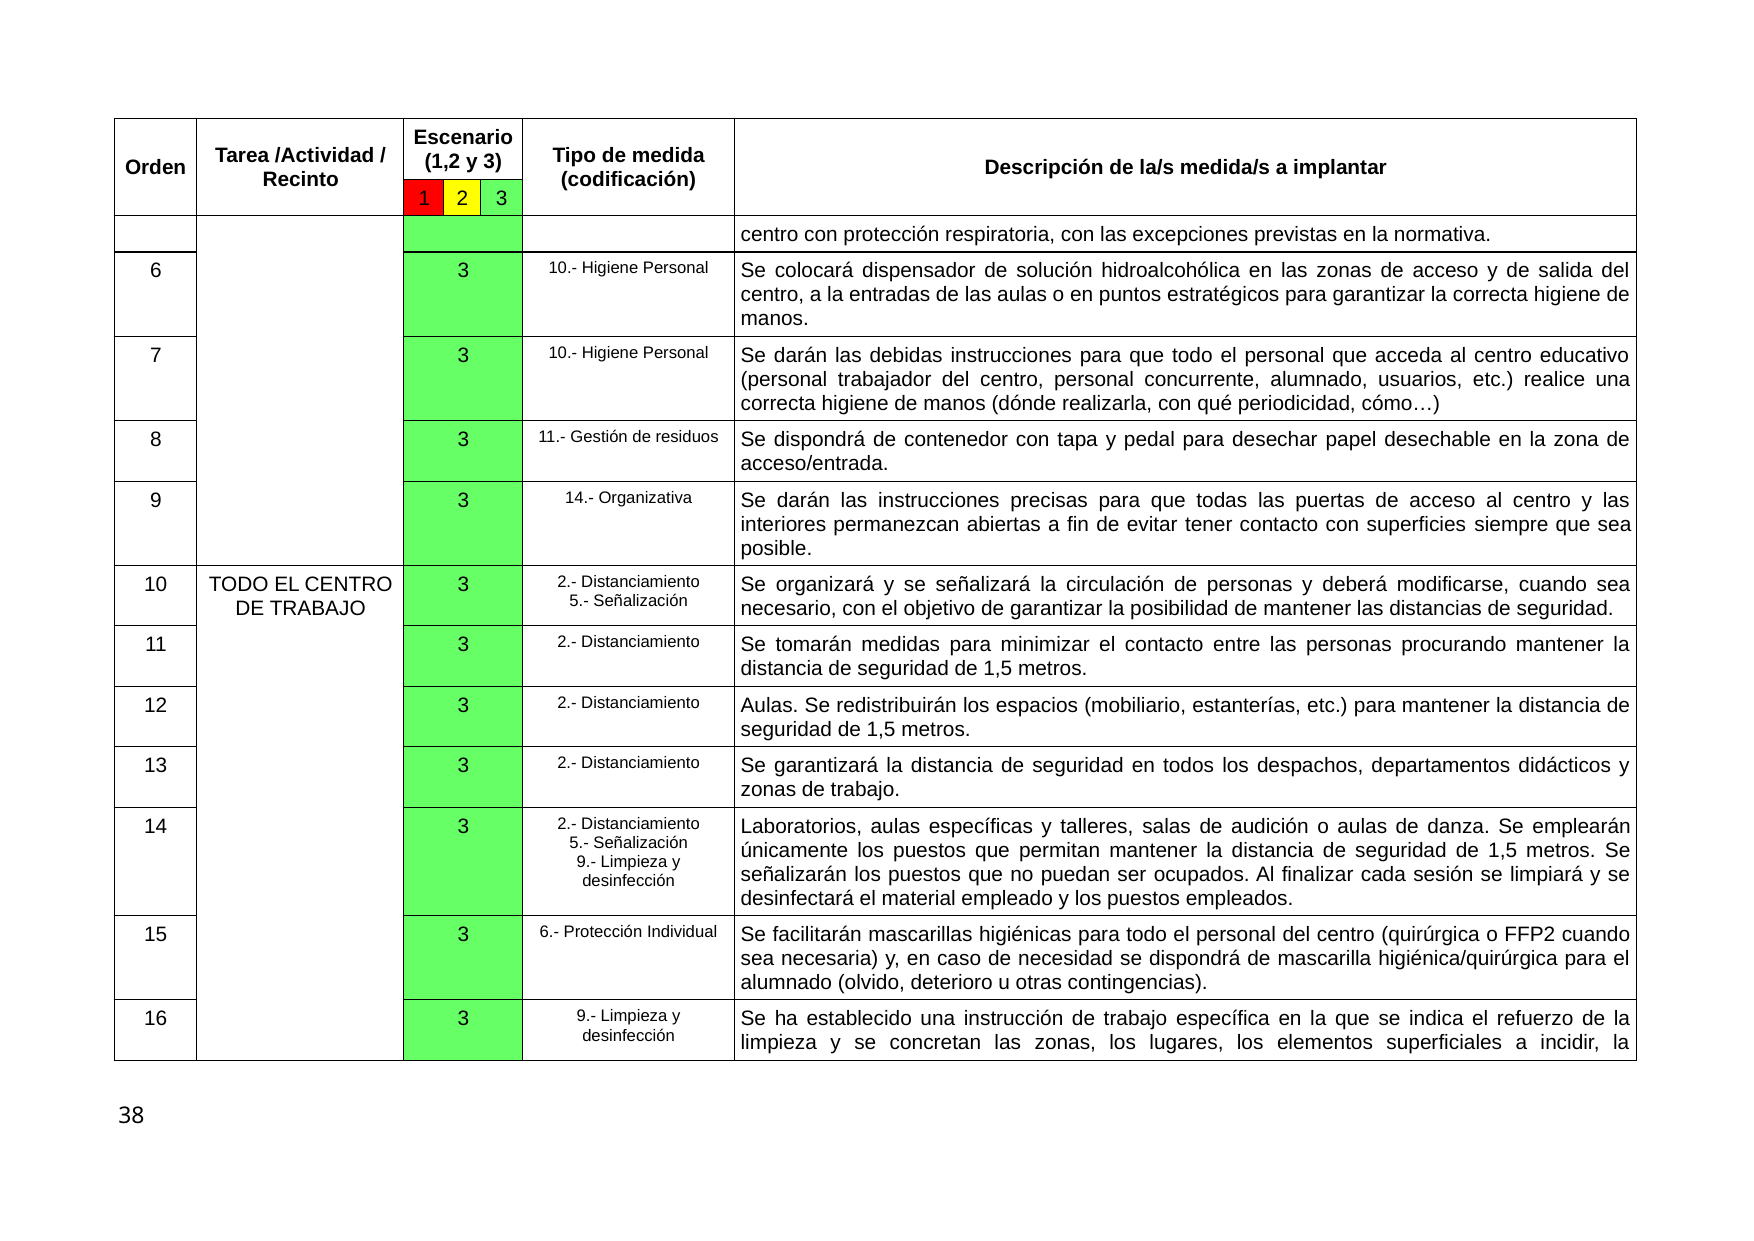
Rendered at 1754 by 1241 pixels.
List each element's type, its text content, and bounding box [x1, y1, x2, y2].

table_cell 2.- Distanciamiento [523, 626, 734, 686]
table_cell Aulas. Se redistribuirán los espacios (mobiliario, estanterías, etc.) para mantener la distancia de seguridad de 1,5 metros. [735, 687, 1636, 746]
table_cell 2.- Distanciamiento 5.- Señalización 9.- Limpieza y desinfección [523, 808, 734, 915]
table_cell Se darán las instrucciones precisas para que todas las puertas de acceso al centro y las interiores permanezcan abiertas a fin de evitar tener contacto con superficies siempre que sea posible. [735, 482, 1636, 565]
table_cell 3 [404, 482, 522, 565]
table_header Escenario (1,2 y 3) [404, 119, 522, 178]
table_cell 12 [115, 687, 196, 746]
table_cell 3 [404, 566, 522, 625]
table_cell 1 [404, 180, 443, 215]
table_cell Se facilitarán mascarillas higiénicas para todo el personal del centro (quirúrgica o FFP2 cuando sea necesaria) y, en caso de necesidad se dispondrá de mascarilla higiénica/quirúrgica para el alumnado (olvido, deterioro u otras contingencias). [735, 916, 1636, 999]
table_cell 2.- Distanciamiento 5.- Señalización [523, 566, 734, 625]
table_cell 13 [115, 747, 196, 807]
table_cell 3 [404, 626, 522, 686]
table_cell 10.- Higiene Personal [523, 337, 734, 420]
table_cell 10.- Higiene Personal [523, 253, 734, 336]
table_cell Se dispondrá de contenedor con tapa y pedal para desechar papel desechable en la zona de acceso/entrada. [735, 421, 1636, 481]
table_cell Se tomarán medidas para minimizar el contacto entre las personas procurando mantener la distancia de seguridad de 1,5 metros. [735, 626, 1636, 686]
table_header Orden [115, 119, 196, 215]
table_cell 3 [481, 180, 522, 215]
table_cell [197, 216, 403, 565]
table_cell 11.- Gestión de residuos [523, 421, 734, 481]
table_cell 6.- Protección Individual [523, 916, 734, 999]
table_cell 14 [115, 808, 196, 915]
table_cell 3 [404, 253, 522, 336]
table_cell 2 [444, 180, 480, 215]
table_cell 3 [404, 747, 522, 807]
table_cell 14.- Organizativa [523, 482, 734, 565]
table_cell 15 [115, 916, 196, 999]
table_cell TODO EL CENTRO DE TRABAJO [197, 566, 403, 1060]
table_cell 2.- Distanciamiento [523, 747, 734, 807]
table_cell centro con protección respiratoria, con las excepciones previstas en la normativa. [735, 216, 1636, 251]
table_cell 6 [115, 253, 196, 336]
table_cell Se ha establecido una instrucción de trabajo específica en la que se indica el refuerzo de la limpieza y se concretan las zonas, los lugares, los elementos superficiales a incidir, la [735, 1000, 1636, 1060]
table_cell Se organizará y se señalizará la circulación de personas y deberá modificarse, cuando sea necesario, con el objetivo de garantizar la posibilidad de mantener las distancias de seguridad. [735, 566, 1636, 625]
table_cell 2.- Distanciamiento [523, 687, 734, 746]
table_cell 3 [404, 1000, 522, 1060]
table_cell Se garantizará la distancia de seguridad en todos los despachos, departamentos didácticos y zonas de trabajo. [735, 747, 1636, 807]
table_cell Se colocará dispensador de solución hidroalcohólica en las zonas de acceso y de salida del centro, a la entradas de las aulas o en puntos estratégicos para garantizar la correcta higiene de manos. [735, 253, 1636, 336]
table_cell 3 [404, 421, 522, 481]
table_cell 7 [115, 337, 196, 420]
table_cell 3 [404, 916, 522, 999]
table_header Descripción de la/s medida/s a implantar [735, 119, 1636, 215]
table_cell 3 [404, 337, 522, 420]
table_cell 10 [115, 566, 196, 625]
table_cell 16 [115, 1000, 196, 1060]
table_cell [404, 216, 522, 251]
table_cell [523, 216, 734, 251]
table_cell Laboratorios, aulas específicas y talleres, salas de audición o aulas de danza. Se emplearán únicamente los puestos que permitan mantener la distancia de seguridad de 1,5 metros. Se señalizarán los puestos que no puedan ser ocupados. Al finalizar cada sesión se limpiará y se desinfectará el material empleado y los puestos empleados. [735, 808, 1636, 915]
table_cell [115, 216, 196, 251]
table_cell 11 [115, 626, 196, 686]
table_cell 9.- Limpieza y desinfección [523, 1000, 734, 1060]
table_cell 3 [404, 808, 522, 915]
table_cell 3 [404, 687, 522, 746]
table_cell 8 [115, 421, 196, 481]
table_header Tipo de medida (codificación) [523, 119, 734, 215]
table_cell Se darán las debidas instrucciones para que todo el personal que acceda al centro educativo (personal trabajador del centro, personal concurrente, alumnado, usuarios, etc.) realice una correcta higiene de manos (dónde realizarla, con qué periodicidad, cómo…) [735, 337, 1636, 420]
table_header Tarea /Actividad / Recinto [197, 119, 403, 215]
table_cell 9 [115, 482, 196, 565]
